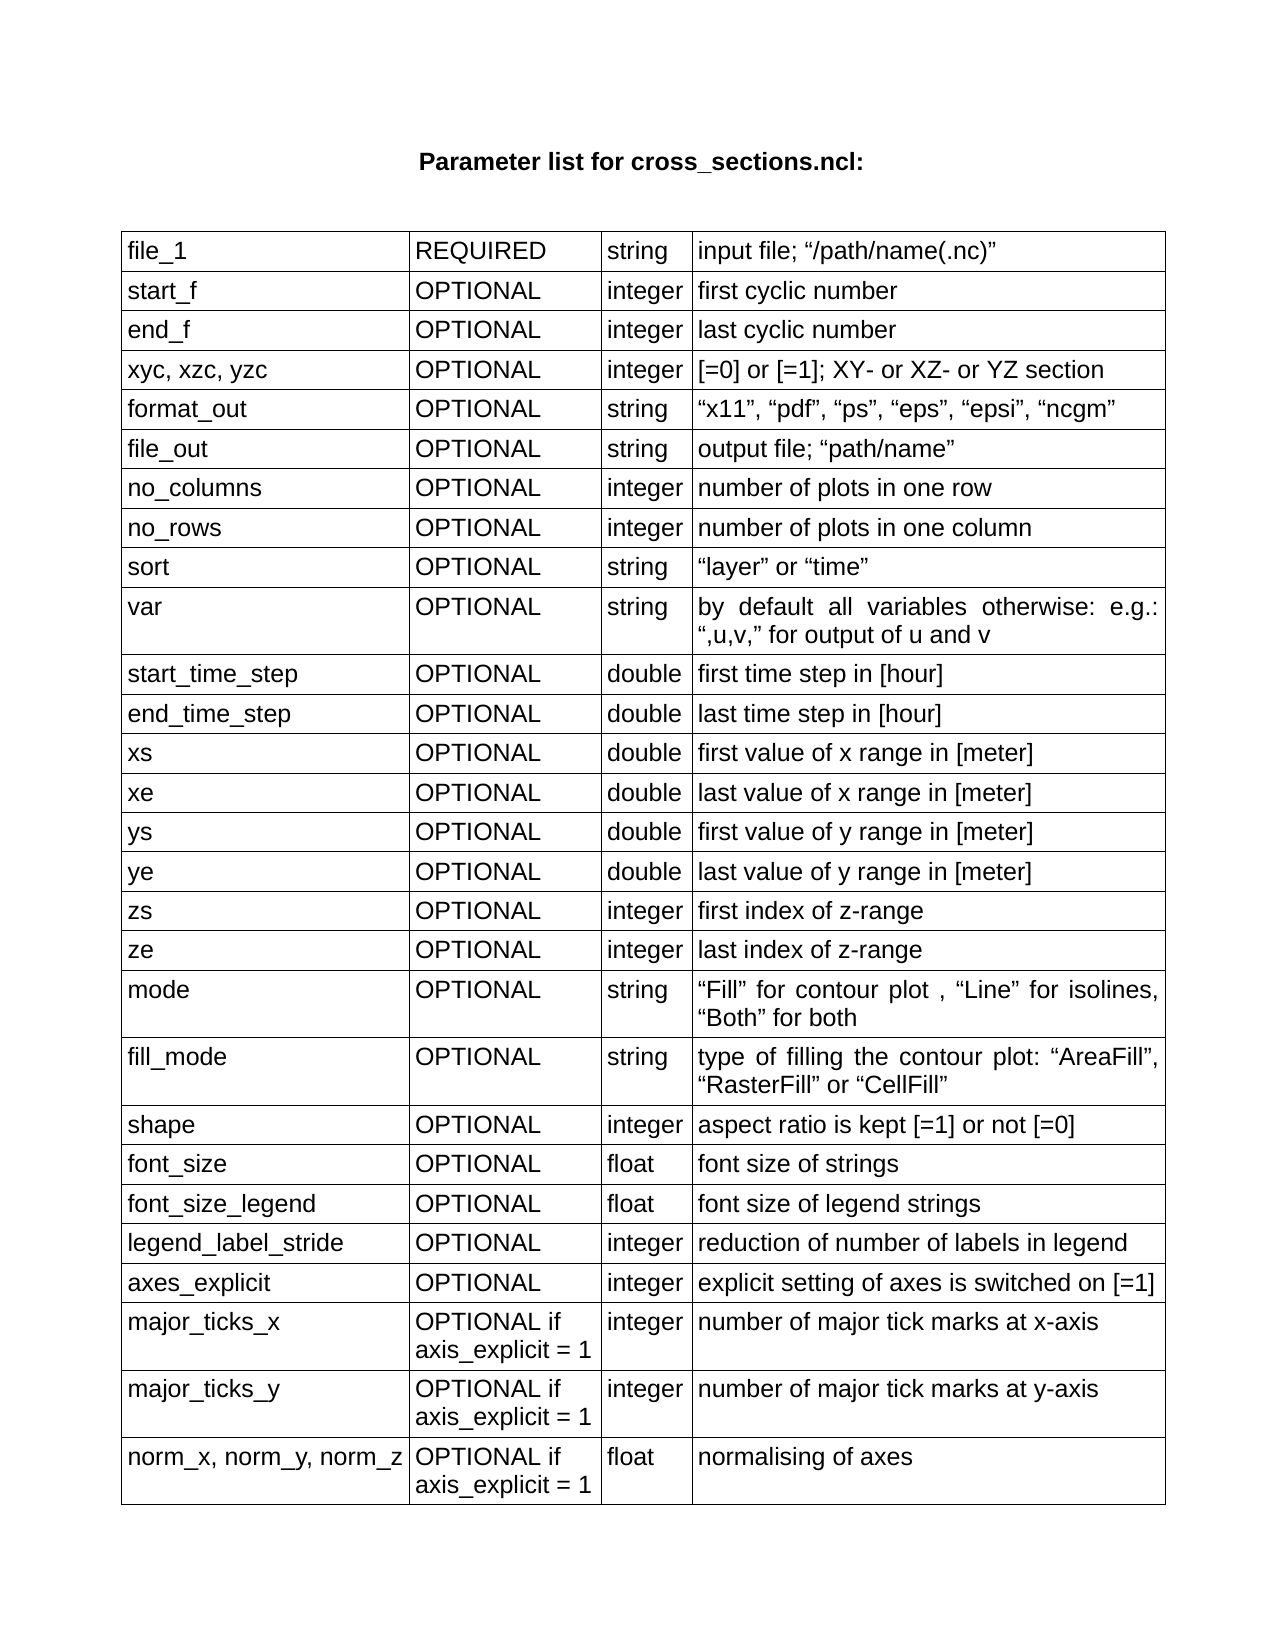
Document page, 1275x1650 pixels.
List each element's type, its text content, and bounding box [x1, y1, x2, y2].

table_cell fill_mode [122, 1038, 409, 1105]
table_cell float [602, 1185, 692, 1223]
table_cell reduction of number of labels in legend [693, 1224, 1165, 1263]
table_cell first value of y range in [meter] [693, 813, 1165, 851]
table_cell string [602, 430, 692, 468]
table_cell number of plots in one column [693, 509, 1165, 547]
table_cell xyc, xzc, yzc [122, 351, 409, 389]
table_cell OPTIONAL [410, 852, 601, 891]
table_cell integer [602, 469, 692, 508]
table_cell shape [122, 1106, 409, 1144]
table_cell integer [602, 311, 692, 350]
table_header REQUIRED [410, 232, 601, 271]
table_cell integer [602, 1303, 692, 1369]
table_cell float [602, 1145, 692, 1184]
table_cell end_time_step [122, 695, 409, 733]
table_cell double [602, 734, 692, 772]
table_cell OPTIONAL if axis_explicit = 1 [410, 1371, 601, 1437]
table_cell integer [602, 931, 692, 970]
table_cell first index of z-range [693, 892, 1165, 930]
table_cell double [602, 813, 692, 851]
table_cell no_columns [122, 469, 409, 508]
table_cell number of plots in one row [693, 469, 1165, 508]
table_cell integer [602, 1264, 692, 1302]
table_cell double [602, 695, 692, 733]
table_cell normalising of axes [693, 1438, 1165, 1504]
table_cell OPTIONAL if axis_explicit = 1 [410, 1438, 601, 1504]
table_cell last value of x range in [meter] [693, 774, 1165, 812]
table_cell last time step in [hour] [693, 695, 1165, 733]
table_cell string [602, 588, 692, 654]
table_cell OPTIONAL [410, 509, 601, 547]
table_cell major_ticks_y [122, 1371, 409, 1437]
table_cell font_size [122, 1145, 409, 1184]
table_cell font_size_legend [122, 1185, 409, 1223]
table_cell OPTIONAL [410, 311, 601, 350]
table_cell string [602, 548, 692, 587]
table_cell file_out [122, 430, 409, 468]
table_header input file; “/path/name(.nc)” [693, 232, 1165, 271]
table_cell number of major tick marks at y-axis [693, 1371, 1165, 1437]
table_cell legend_label_stride [122, 1224, 409, 1263]
table_cell integer [602, 1371, 692, 1437]
table_cell OPTIONAL [410, 1224, 601, 1263]
table_cell no_rows [122, 509, 409, 547]
table_cell by default all variables otherwise: e.g.: “,u,v,” for output of u and v [693, 588, 1165, 654]
table_cell [=0] or [=1]; XY- or XZ- or YZ section [693, 351, 1165, 389]
table_cell last index of z-range [693, 931, 1165, 970]
table_cell OPTIONAL [410, 351, 601, 389]
table_cell zs [122, 892, 409, 930]
table_cell format_out [122, 390, 409, 429]
table_header string [602, 232, 692, 271]
table_cell font size of strings [693, 1145, 1165, 1184]
table_cell OPTIONAL [410, 734, 601, 772]
table_cell “Fill” for contour plot , “Line” for isolines, “Both” for both [693, 971, 1165, 1037]
table_cell OPTIONAL [410, 971, 601, 1037]
table_cell OPTIONAL [410, 1264, 601, 1302]
table_cell end_f [122, 311, 409, 350]
table_cell integer [602, 1106, 692, 1144]
table_cell “layer” or “time” [693, 548, 1165, 587]
table_cell aspect ratio is kept [=1] or not [=0] [693, 1106, 1165, 1144]
table_cell first value of x range in [meter] [693, 734, 1165, 772]
table_cell number of major tick marks at x-axis [693, 1303, 1165, 1369]
table_cell type of filling the contour plot: “AreaFill”, “RasterFill” or “CellFill” [693, 1038, 1165, 1105]
table_cell double [602, 852, 692, 891]
table_cell OPTIONAL [410, 813, 601, 851]
table_cell ze [122, 931, 409, 970]
table_cell string [602, 971, 692, 1037]
table_cell string [602, 1038, 692, 1105]
table_cell OPTIONAL [410, 1106, 601, 1144]
table_cell sort [122, 548, 409, 587]
table_cell OPTIONAL [410, 1145, 601, 1184]
table_cell start_time_step [122, 655, 409, 693]
table_cell first cyclic number [693, 272, 1165, 310]
table_cell OPTIONAL [410, 469, 601, 508]
table_cell OPTIONAL [410, 695, 601, 733]
table_cell OPTIONAL [410, 655, 601, 693]
table_cell OPTIONAL [410, 430, 601, 468]
table_cell OPTIONAL [410, 1038, 601, 1105]
table_cell integer [602, 351, 692, 389]
table_cell major_ticks_x [122, 1303, 409, 1369]
table_cell double [602, 655, 692, 693]
table_cell first time step in [hour] [693, 655, 1165, 693]
table_cell OPTIONAL [410, 1185, 601, 1223]
table_cell OPTIONAL [410, 892, 601, 930]
table_cell double [602, 774, 692, 812]
table_cell integer [602, 272, 692, 310]
table_cell explicit setting of axes is switched on [=1] [693, 1264, 1165, 1302]
table_cell output file; “path/name” [693, 430, 1165, 468]
text Parameter list for cross_sections.ncl: [118, 148, 1165, 176]
table_cell float [602, 1438, 692, 1504]
table_cell OPTIONAL [410, 548, 601, 587]
table_cell last cyclic number [693, 311, 1165, 350]
table_cell last value of y range in [meter] [693, 852, 1165, 891]
table_cell OPTIONAL [410, 931, 601, 970]
table_cell ye [122, 852, 409, 891]
table_cell OPTIONAL [410, 774, 601, 812]
table_cell “x11”, “pdf”, “ps”, “eps”, “epsi”, “ncgm” [693, 390, 1165, 429]
table_cell ys [122, 813, 409, 851]
table_cell integer [602, 509, 692, 547]
table_cell xe [122, 774, 409, 812]
table_cell OPTIONAL [410, 390, 601, 429]
table_cell start_f [122, 272, 409, 310]
table_cell integer [602, 892, 692, 930]
table_cell axes_explicit [122, 1264, 409, 1302]
table_cell OPTIONAL [410, 272, 601, 310]
table_cell xs [122, 734, 409, 772]
table_cell OPTIONAL if axis_explicit = 1 [410, 1303, 601, 1369]
table_cell norm_x, norm_y, norm_z [122, 1438, 409, 1504]
table_cell string [602, 390, 692, 429]
table_cell font size of legend strings [693, 1185, 1165, 1223]
table_cell var [122, 588, 409, 654]
table_cell OPTIONAL [410, 588, 601, 654]
table_cell integer [602, 1224, 692, 1263]
table_header file_1 [122, 232, 409, 271]
table_cell mode [122, 971, 409, 1037]
